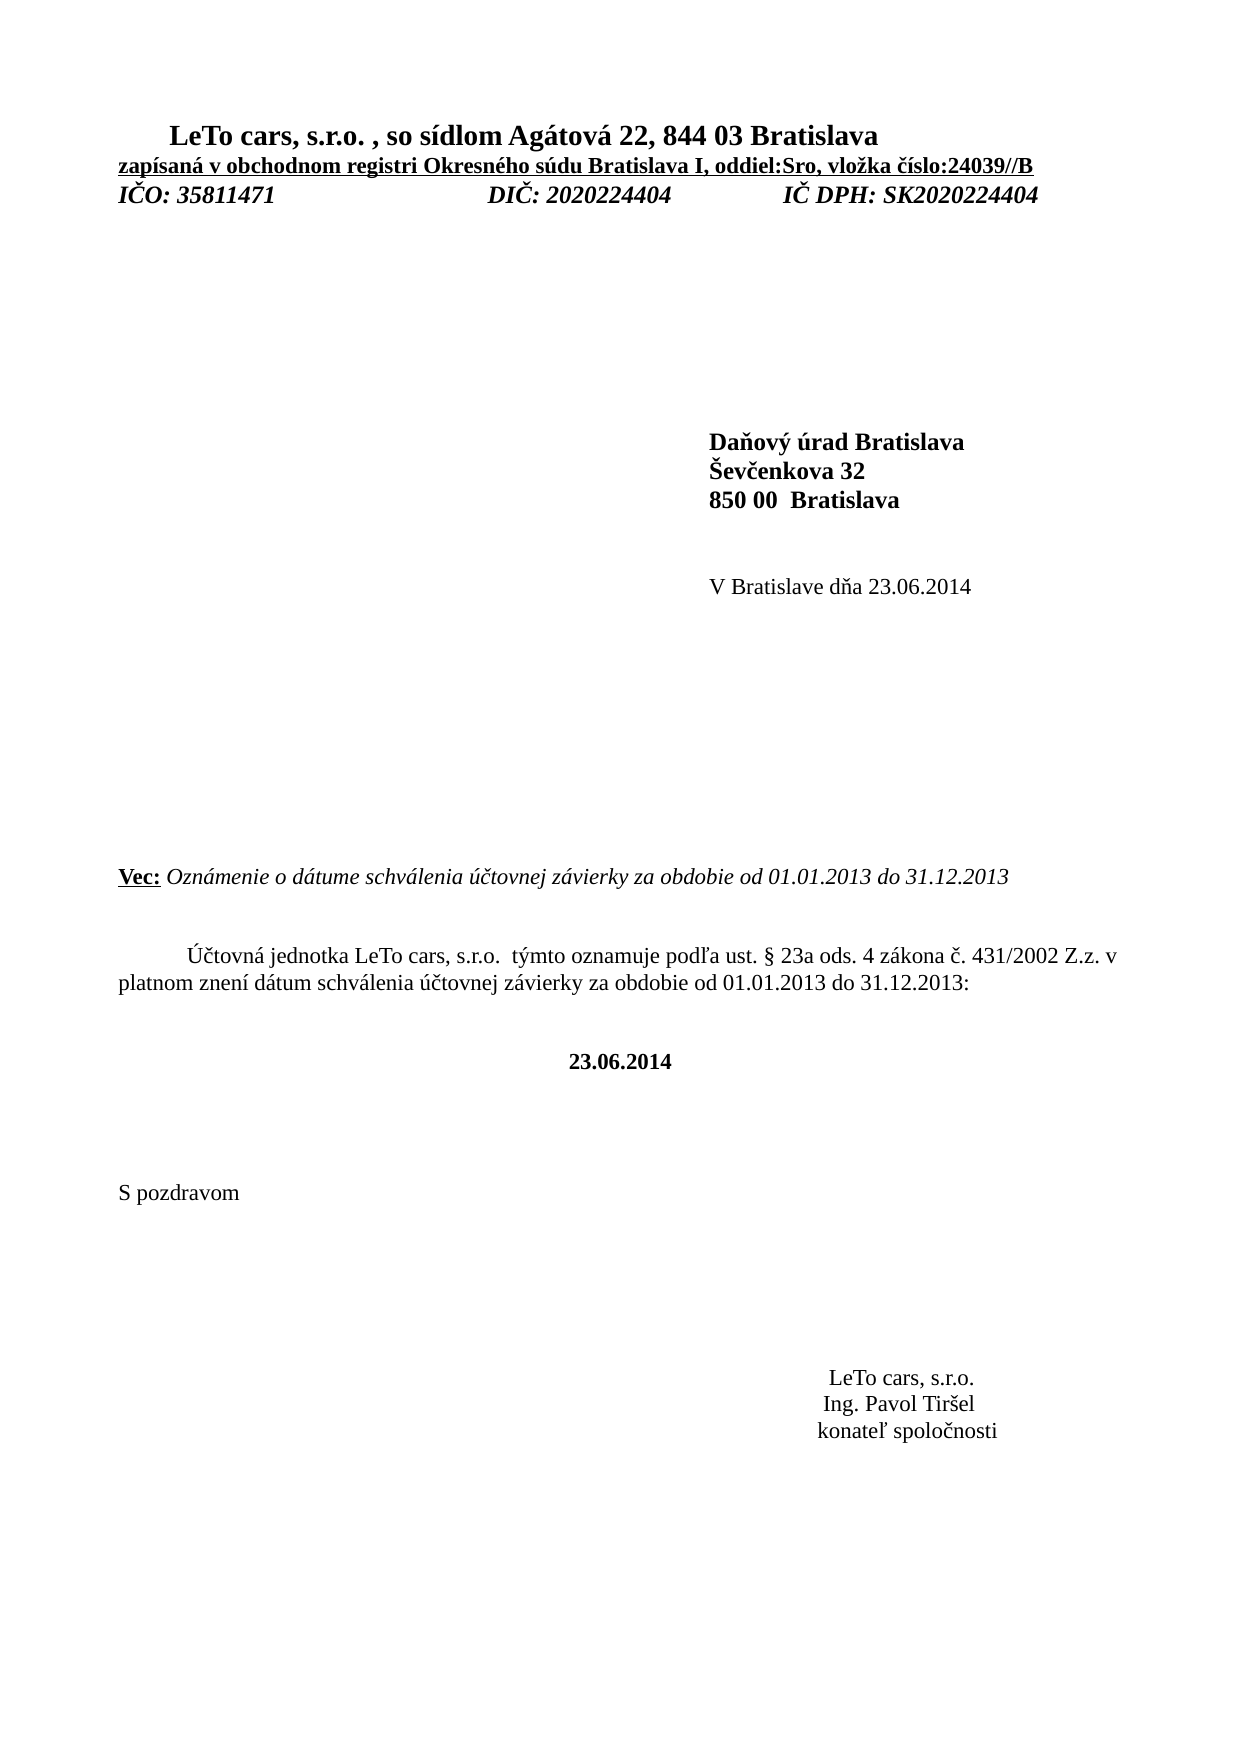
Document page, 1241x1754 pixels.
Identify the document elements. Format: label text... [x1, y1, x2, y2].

text Ševčenkova 32 [118, 456, 1122, 485]
text 23.06.2014 [118, 1048, 1122, 1074]
text 850 00 Bratislava [118, 485, 1122, 513]
text LeTo cars, s.r.o. , so sídlom Agátová 22, 844 03 Bratislava [118, 118, 1122, 152]
text S pozdravom [118, 1179, 1122, 1206]
text Daňový úrad Bratislava [118, 427, 1122, 456]
text Účtovná jednotka LeTo cars, s.r.o. týmto oznamuje podľa ust. § 23a ods. 4 zákona č. 431/2002 Z.z. v platnom znení dátum schválenia účtovnej závierky za obdobie od 01.01.2013 do 31.12.2013: [118, 942, 1122, 995]
text LeTo cars, s.r.o. [118, 1364, 1122, 1390]
text Vec: Oznámenie o dátume schválenia účtovnej závierky za obdobie od 01.01.2013 do 31.12.2013 [118, 863, 1122, 889]
text konateľ spoločnosti [118, 1417, 1122, 1443]
text IČO: 35811471 DIČ: 2020224404 IČ DPH: SK2020224404 [118, 178, 1122, 209]
text zapísaná v obchodnom registri Okresného súdu Bratislava I, oddiel:Sro, vložka číslo:24039//B [118, 152, 1122, 178]
text V Bratislave dňa 23.06.2014 [118, 571, 1122, 600]
text Ing. Pavol Tiršel [118, 1390, 1122, 1417]
